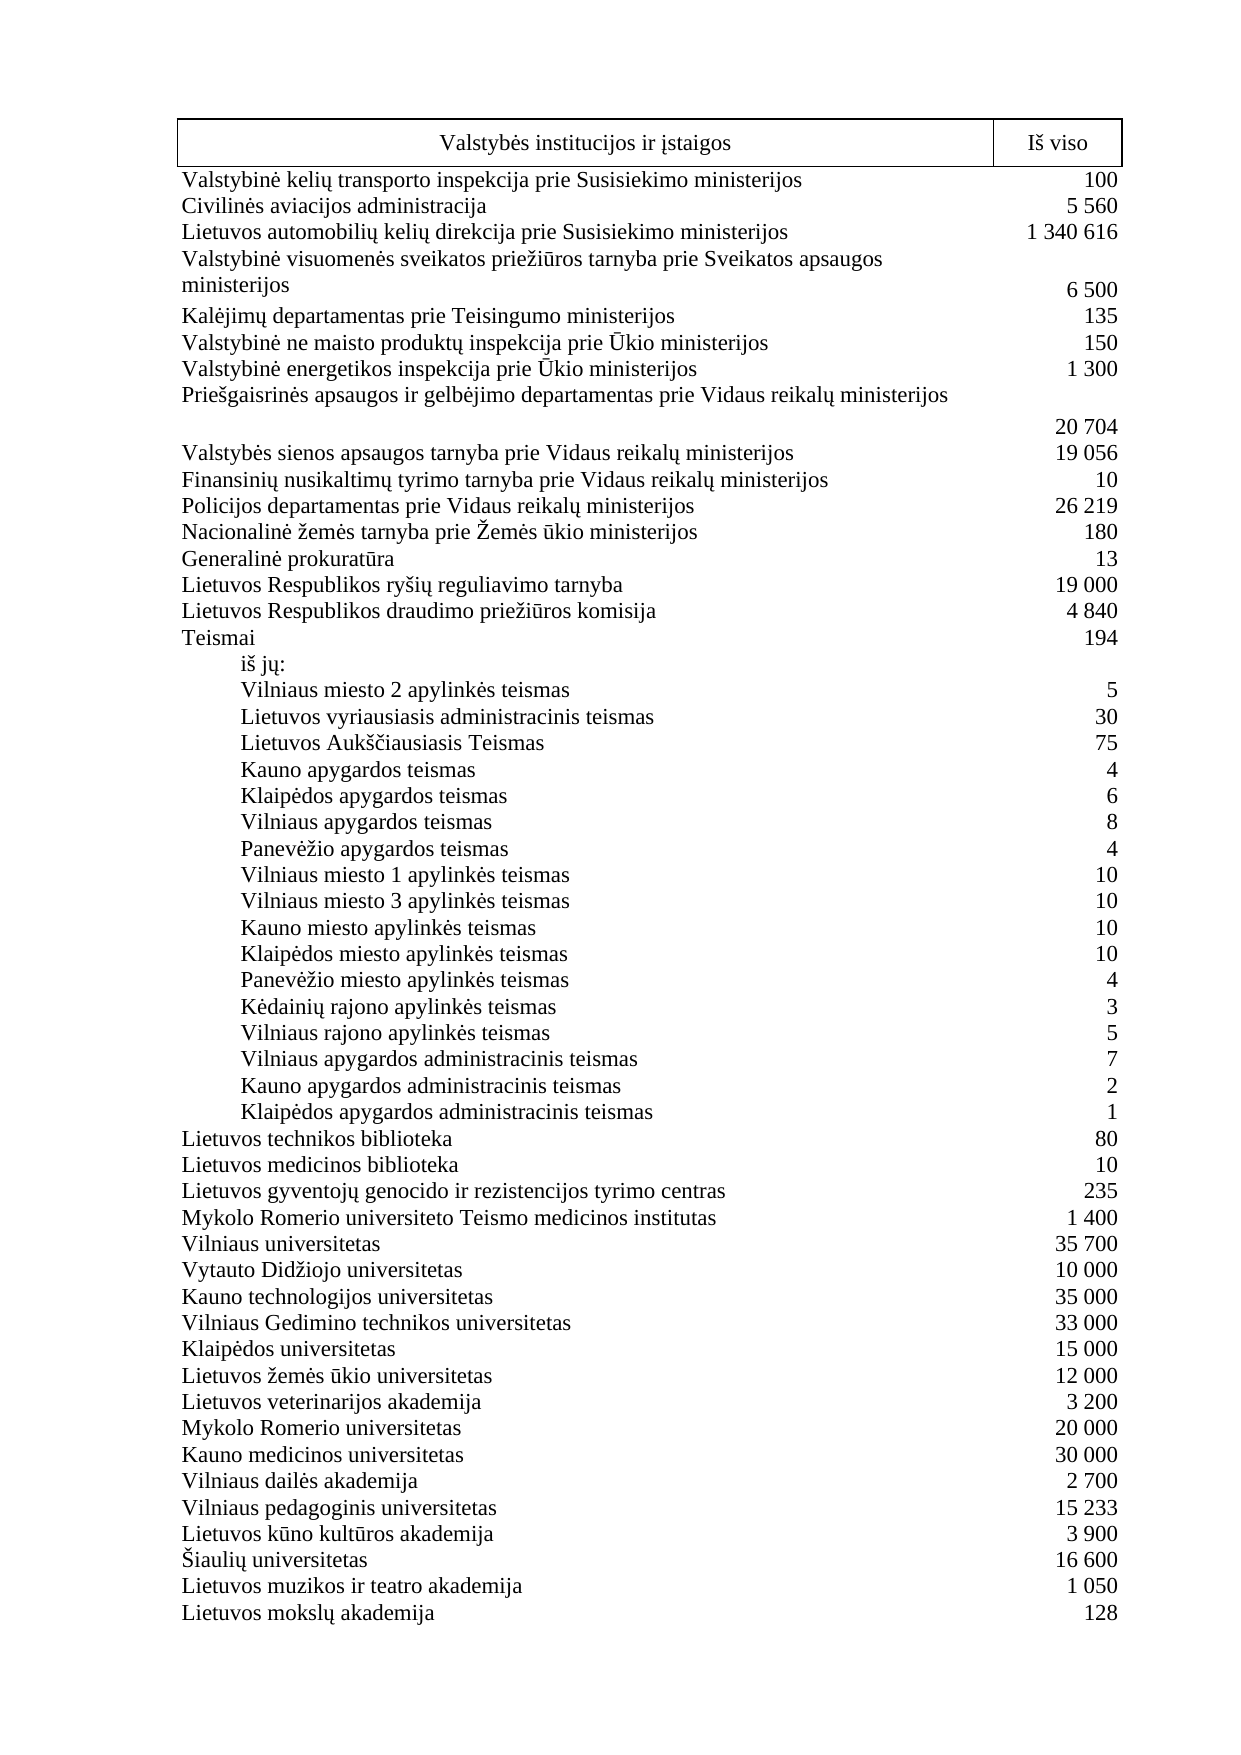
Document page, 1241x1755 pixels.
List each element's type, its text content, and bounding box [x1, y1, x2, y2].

table_cell Vilniaus dailės akademija [177, 1467, 988, 1493]
table_cell 5 [989, 1019, 1122, 1046]
table_cell 7 [989, 1046, 1122, 1072]
table_cell 10 [989, 940, 1122, 966]
table_cell 3 900 [989, 1520, 1122, 1546]
table_cell 80 [989, 1125, 1122, 1151]
table_cell Klaipėdos apygardos teismas [177, 782, 988, 808]
table_cell 1 340 616 [989, 218, 1122, 245]
table_cell 2 700 [989, 1467, 1122, 1493]
table_cell Klaipėdos universitetas [177, 1335, 988, 1362]
table_cell Vilniaus apygardos teismas [177, 808, 988, 835]
table_cell 10 000 [989, 1256, 1122, 1283]
table_cell 235 [989, 1177, 1122, 1204]
table_cell 150 [989, 329, 1122, 355]
table_cell 75 [989, 729, 1122, 756]
table_cell Lietuvos mokslų akademija [177, 1599, 988, 1625]
table_cell 10 [989, 466, 1122, 492]
table_cell 10 [989, 888, 1122, 914]
table_cell Lietuvos automobilių kelių direkcija prie Susisiekimo ministerijos [177, 218, 988, 245]
table_cell Mykolo Romerio universiteto Teismo medicinos institutas [177, 1204, 988, 1230]
table_cell 2 [989, 1072, 1122, 1098]
table_cell 5 [989, 677, 1122, 703]
table_cell Vilniaus Gedimino technikos universitetas [177, 1309, 988, 1335]
table_cell Kalėjimų departamentas prie Teisingumo ministerijos [177, 303, 988, 329]
table_cell Klaipėdos miesto apylinkės teismas [177, 940, 988, 966]
table_cell Teismai [177, 624, 988, 650]
table_cell 8 [989, 808, 1122, 835]
table_cell 4 [989, 835, 1122, 861]
table_cell Lietuvos medicinos biblioteka [177, 1151, 988, 1177]
table_cell Lietuvos veterinarijos akademija [177, 1388, 988, 1414]
table_cell 15 233 [989, 1494, 1122, 1520]
table_cell 1 [989, 1098, 1122, 1124]
table_cell Lietuvos muzikos ir teatro akademija [177, 1573, 988, 1599]
table_cell 3 [989, 993, 1122, 1019]
table_cell 12 000 [989, 1362, 1122, 1388]
table_cell Kauno miesto apylinkės teismas [177, 914, 988, 940]
table_cell Vilniaus miesto 3 apylinkės teismas [177, 888, 988, 914]
table_cell 4 840 [989, 598, 1122, 624]
table_cell Lietuvos technikos biblioteka [177, 1125, 988, 1151]
table_cell Priešgaisrinės apsaugos ir gelbėjimo departamentas prie Vidaus reikalų ministerijos [177, 382, 988, 439]
table_cell 19 000 [989, 571, 1122, 597]
table_cell 10 [989, 914, 1122, 940]
table_cell iš jų: [177, 650, 988, 677]
table_cell Vilniaus miesto 2 apylinkės teismas [177, 677, 988, 703]
table_cell Kauno apygardos administracinis teismas [177, 1072, 988, 1098]
table_cell Valstybės sienos apsaugos tarnyba prie Vidaus reikalų ministerijos [177, 439, 988, 466]
table_cell Panevėžio miesto apylinkės teismas [177, 966, 988, 993]
table_cell Lietuvos Respublikos draudimo priežiūros komisija [177, 598, 988, 624]
table_cell Valstybinė visuomenės sveikatos priežiūros tarnyba prie Sveikatos apsaugos ministerijos [177, 245, 988, 302]
table_cell Valstybinė ne maisto produktų inspekcija prie Ūkio ministerijos [177, 329, 988, 355]
table_cell Nacionalinė žemės tarnyba prie Žemės ūkio ministerijos [177, 519, 988, 545]
table_cell 4 [989, 966, 1122, 993]
table_cell 194 [989, 624, 1122, 650]
table_cell 19 056 [989, 439, 1122, 466]
table_cell 6 [989, 782, 1122, 808]
table_cell 5 560 [989, 192, 1122, 218]
table_cell 6 500 [989, 245, 1122, 302]
table_cell Kėdainių rajono apylinkės teismas [177, 993, 988, 1019]
table_cell Lietuvos vyriausiasis administracinis teismas [177, 703, 988, 729]
table_cell Vilniaus universitetas [177, 1230, 988, 1256]
table_cell 30 [989, 703, 1122, 729]
table_cell 10 [989, 861, 1122, 887]
table_cell 20 000 [989, 1415, 1122, 1441]
table_cell Kauno apygardos teismas [177, 756, 988, 782]
table_cell Policijos departamentas prie Vidaus reikalų ministerijos [177, 492, 988, 518]
table_cell Valstybinė energetikos inspekcija prie Ūkio ministerijos [177, 355, 988, 382]
table_cell 3 200 [989, 1388, 1122, 1414]
table_cell Lietuvos žemės ūkio universitetas [177, 1362, 988, 1388]
table_cell 20 704 [989, 382, 1122, 439]
table_cell Kauno technologijos universitetas [177, 1283, 988, 1309]
table_cell Vytauto Didžiojo universitetas [177, 1256, 988, 1283]
table_header Iš viso [994, 120, 1121, 166]
table_cell [989, 650, 1122, 677]
table_cell 35 000 [989, 1283, 1122, 1309]
table_cell 4 [989, 756, 1122, 782]
table_cell 16 600 [989, 1546, 1122, 1573]
table_cell Generalinė prokuratūra [177, 545, 988, 571]
table_cell 10 [989, 1151, 1122, 1177]
table_cell Valstybinė kelių transporto inspekcija prie Susisiekimo ministerijos [177, 167, 988, 192]
table_cell Finansinių nusikaltimų tyrimo tarnyba prie Vidaus reikalų ministerijos [177, 466, 988, 492]
table_cell Lietuvos kūno kultūros akademija [177, 1520, 988, 1546]
table_cell 135 [989, 303, 1122, 329]
table_cell 1 050 [989, 1573, 1122, 1599]
table_cell Lietuvos Aukščiausiasis Teismas [177, 729, 988, 756]
table_cell Klaipėdos apygardos administracinis teismas [177, 1098, 988, 1124]
table_cell 15 000 [989, 1335, 1122, 1362]
table_cell Lietuvos Respublikos ryšių reguliavimo tarnyba [177, 571, 988, 597]
table_cell Mykolo Romerio universitetas [177, 1415, 988, 1441]
table_cell Vilniaus apygardos administracinis teismas [177, 1046, 988, 1072]
table_cell 180 [989, 519, 1122, 545]
table_header Valstybės institucijos ir įstaigos [178, 120, 993, 166]
table_cell Vilniaus rajono apylinkės teismas [177, 1019, 988, 1046]
table_cell 33 000 [989, 1309, 1122, 1335]
table_cell 128 [989, 1599, 1122, 1625]
table_cell 100 [989, 167, 1122, 192]
table_cell Vilniaus pedagoginis universitetas [177, 1494, 988, 1520]
table_cell 30 000 [989, 1441, 1122, 1467]
table_cell Šiaulių universitetas [177, 1546, 988, 1573]
table_cell 26 219 [989, 492, 1122, 518]
table_cell 1 300 [989, 355, 1122, 382]
table_cell Panevėžio apygardos teismas [177, 835, 988, 861]
table_cell 13 [989, 545, 1122, 571]
table_cell 35 700 [989, 1230, 1122, 1256]
table_cell Vilniaus miesto 1 apylinkės teismas [177, 861, 988, 887]
table_cell Lietuvos gyventojų genocido ir rezistencijos tyrimo centras [177, 1177, 988, 1204]
table_cell Kauno medicinos universitetas [177, 1441, 988, 1467]
table_cell Civilinės aviacijos administracija [177, 192, 988, 218]
table_cell 1 400 [989, 1204, 1122, 1230]
